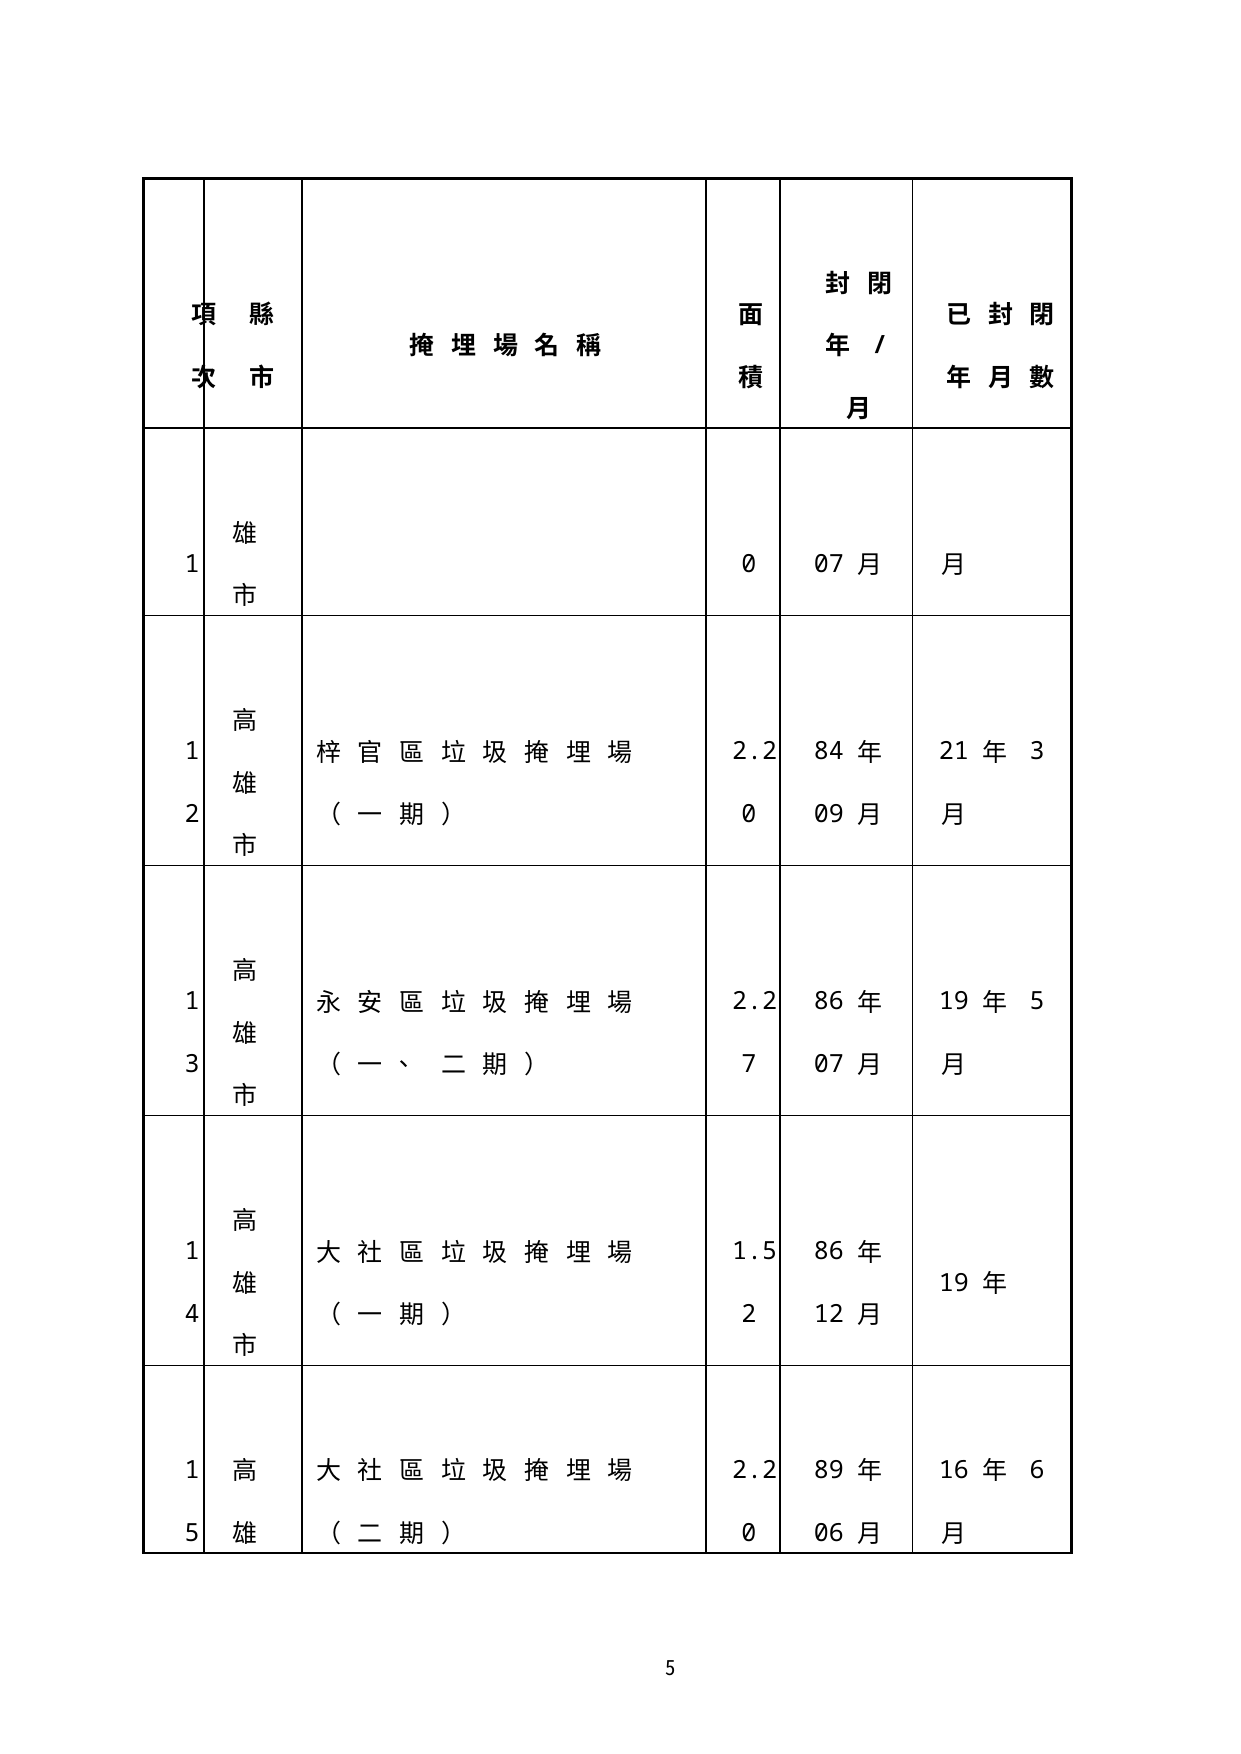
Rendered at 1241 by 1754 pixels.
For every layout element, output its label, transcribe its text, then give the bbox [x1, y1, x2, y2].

table_cell 07月 [781, 429, 912, 615]
table_cell 雄市 [205, 429, 301, 615]
table_cell 14 [145, 1116, 203, 1365]
table_cell 16年6月 [913, 1366, 1070, 1552]
table_cell 89年06月 [781, 1366, 912, 1552]
table_cell 2.27 [707, 866, 779, 1115]
table_cell 2.20 [707, 616, 779, 865]
table_cell 0 [707, 429, 779, 615]
table_cell 梓官區垃圾掩埋場（一期） [303, 616, 705, 865]
table_header 面積 [707, 180, 779, 427]
table_cell 84年09月 [781, 616, 912, 865]
table_header 項次 [198, 305, 203, 317]
table_cell 12 [145, 616, 203, 865]
table_cell 高雄市 [205, 616, 301, 865]
table_cell 1 [145, 429, 203, 615]
table_cell 13 [145, 866, 203, 1115]
table_cell 月 [913, 429, 1070, 615]
table_cell 86年07月 [781, 866, 912, 1115]
table_header 已封閉年月數 [913, 180, 1070, 427]
table_cell 大社區垃圾掩埋場（二期） [303, 1366, 705, 1552]
table_cell 大社區垃圾掩埋場（一期） [303, 1116, 705, 1365]
table_header 項次 [145, 180, 203, 427]
table_cell 86年12月 [781, 1116, 912, 1365]
table_cell 19年5月 [913, 866, 1070, 1115]
table_header 縣市 [205, 180, 301, 427]
table_header 掩埋場名稱 [303, 180, 705, 427]
table_cell 21年3月 [913, 616, 1070, 865]
table_cell 永安區垃圾掩埋場（一、二期） [303, 866, 705, 1115]
table_cell 高雄 [205, 1366, 301, 1552]
table_cell 19年 [913, 1116, 1070, 1365]
table_cell [303, 429, 705, 615]
table_cell 1.52 [707, 1116, 779, 1365]
table_header 封閉年/月 [781, 180, 912, 427]
table_cell 2.20 [707, 1366, 779, 1552]
table_cell 高雄市 [205, 1116, 301, 1365]
table_cell 高雄市 [205, 866, 301, 1115]
table_cell 15 [145, 1366, 203, 1552]
